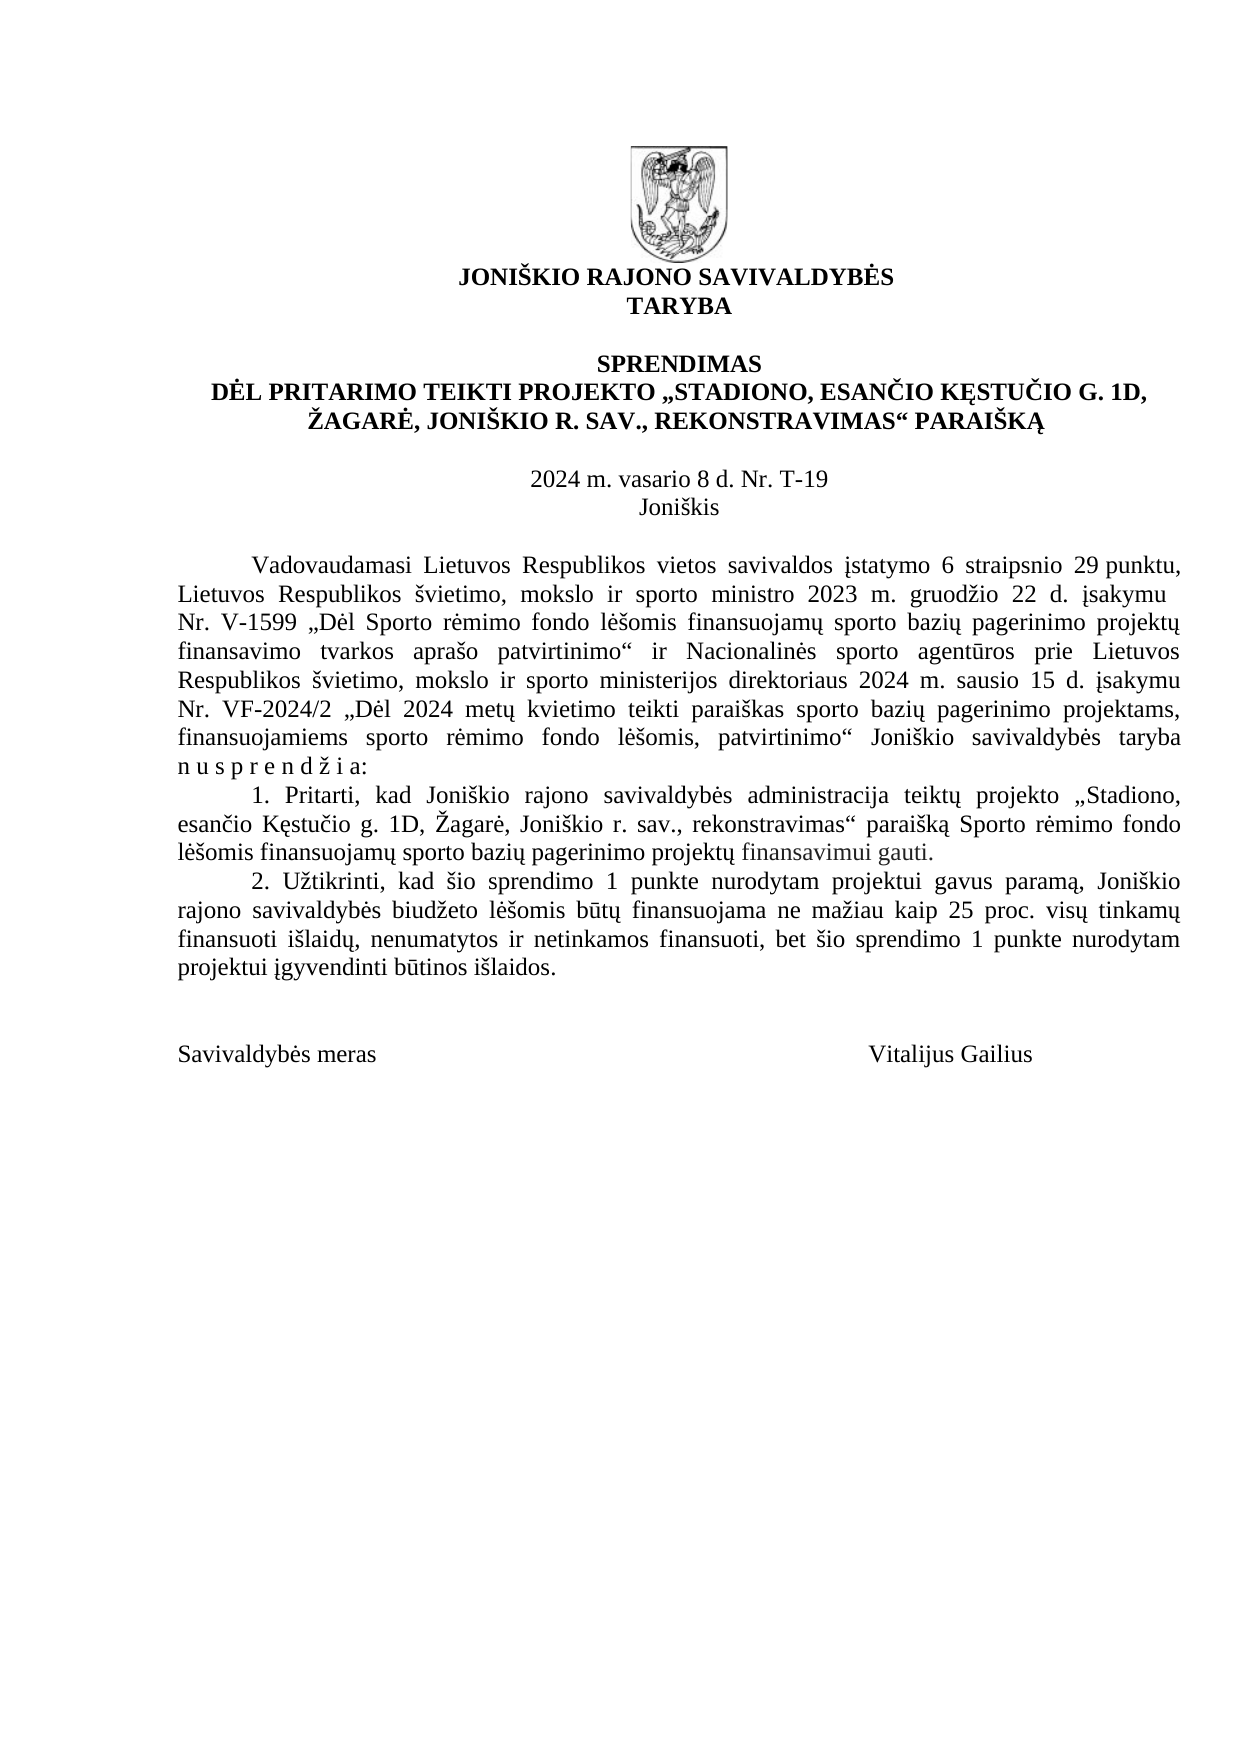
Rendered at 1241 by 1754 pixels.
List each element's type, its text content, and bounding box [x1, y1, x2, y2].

text 2. Užtikrinti, kad šio sprendimo 1 punkte nurodytam projektui gavus paramą, Joniškio rajono savivaldybės biudžeto lėšomis būtų finansuojama ne mažiau kaip 25 proc. visų tinkamų finansuoti išlaidų, nenumatytos ir netinkamos finansuoti, bet šio sprendimo 1 punkte nurodytam projektui įgyvendinti būtinos išlaidos. [177, 866, 1181, 981]
text SPRENDIMAS [177, 349, 1181, 377]
text TARYBA [177, 291, 1181, 320]
text DĖL PRITARIMO TEIKTI PROJEKTO „STADIONO, ESANČIO KĘSTUČIO G. 1D, ŽAGARĖ, JONIŠKIO R. SAV., REKONSTRAVIMAS“ PARAIŠKĄ [177, 377, 1181, 435]
text 1. Pritarti, kad Joniškio rajono savivaldybės administracija teiktų projekto „Stadiono, esančio Kęstučio g. 1D, Žagarė, Joniškio r. sav., rekonstravimas“ paraišką Sporto rėmimo fondo lėšomis finansuojamų sporto bazių pagerinimo projektų finansavimui gauti. [177, 780, 1181, 866]
text Joniškis [177, 492, 1181, 521]
text 2024 m. vasario 8 d. Nr. T-19 [177, 464, 1181, 492]
text Vadovaudamasi Lietuvos Respublikos vietos savivaldos įstatymo 6 straipsnio 29 punktu, Lietuvos Respublikos švietimo, mokslo ir sporto ministro 2023 m. gruodžio 22 d. įsakymu Nr. V-1599 „Dėl Sporto rėmimo fondo lėšomis finansuojamų sporto bazių pagerinimo projektų finansavimo tvarkos aprašo patvirtinimo“ ir Nacionalinės sporto agentūros prie Lietuvos Respublikos švietimo, mokslo ir sporto ministerijos direktoriaus 2024 m. sausio 15 d. įsakymu Nr. VF-2024/2 „Dėl 2024 metų kvietimo teikti paraiškas sporto bazių pagerinimo projektams, finansuojamiems sporto rėmimo fondo lėšomis, patvirtinimo“ Joniškio savivaldybės taryba n u s p r e n d ž i a: [177, 550, 1181, 780]
text JONIŠKIO RAJONO SAVIVALDYBĖS [177, 262, 1181, 291]
text Savivaldybės meras Vitalijus Gailius [177, 1039, 1181, 1067]
